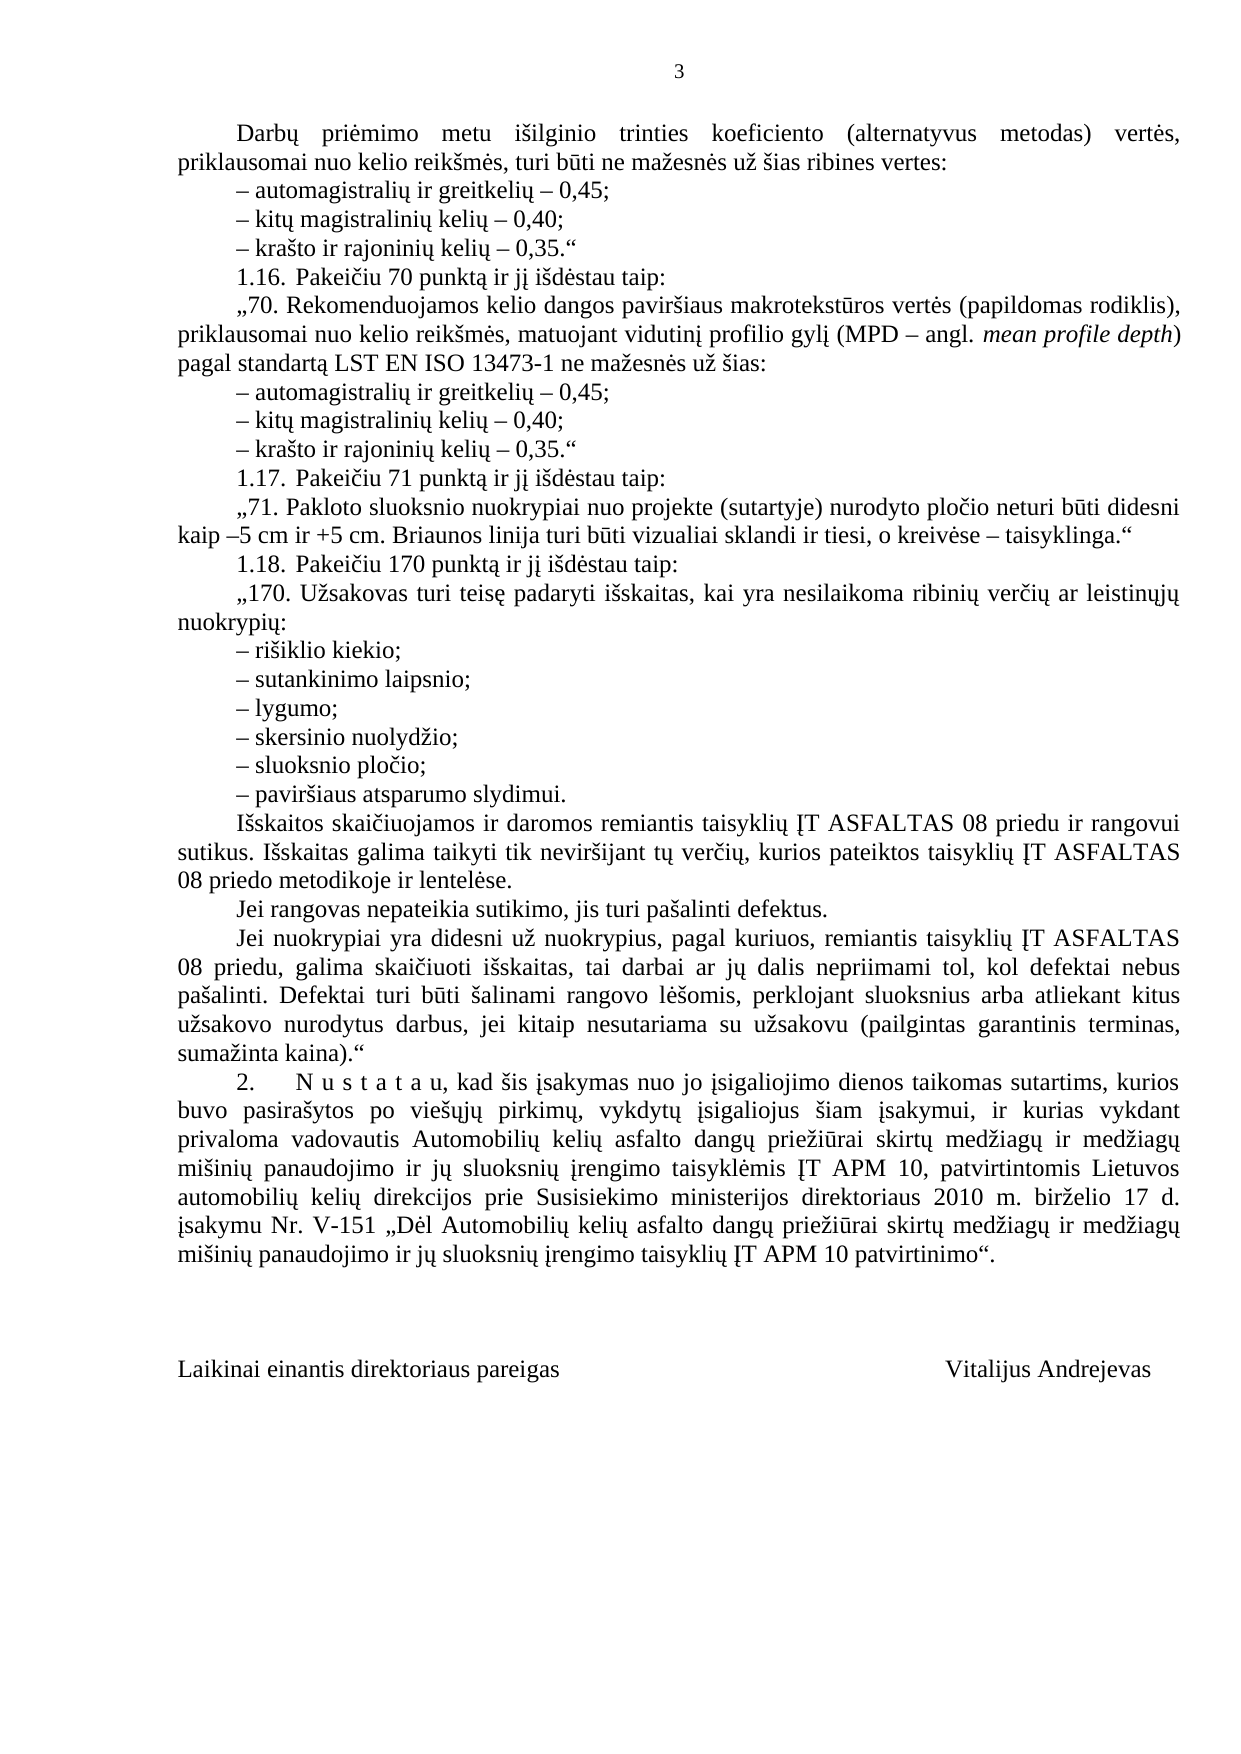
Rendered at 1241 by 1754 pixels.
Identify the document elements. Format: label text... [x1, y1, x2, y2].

text – automagistralių ir greitkelių – 0,45; [177, 176, 1181, 204]
text Jei rangovas nepateikia sutikimo, jis turi pašalinti defektus. [177, 894, 1181, 923]
text „71. Pakloto sluoksnio nuokrypiai nuo projekte (sutartyje) nurodyto pločio neturi būti didesni kaip –5 cm ir +5 cm. Briaunos linija turi būti vizualiai sklandi ir tiesi, o kreivėse – taisyklinga.“ [177, 492, 1181, 549]
text – lygumo; [177, 693, 1181, 722]
text – kitų magistralinių kelių – 0,40; [177, 204, 1181, 233]
text 2. N u s t a t a u, kad šis įsakymas nuo jo įsigaliojimo dienos taikomas sutartims, kurios buvo pasirašytos po viešųjų pirkimų, vykdytų įsigaliojus šiam įsakymui, ir kurias vykdant privaloma vadovautis Automobilių kelių asfalto dangų priežiūrai skirtų medžiagų ir medžiagų mišinių panaudojimo ir jų sluoksnių įrengimo taisyklėmis ĮT APM 10, patvirtintomis Lietuvos automobilių kelių direkcijos prie Susisiekimo ministerijos direktoriaus 2010 m. birželio 17 d. įsakymu Nr. V-151 „Dėl Automobilių kelių asfalto dangų priežiūrai skirtų medžiagų ir medžiagų mišinių panaudojimo ir jų sluoksnių įrengimo taisyklių ĮT APM 10 patvirtinimo“. [177, 1067, 1181, 1268]
text – sutankinimo laipsnio; [177, 664, 1181, 693]
text Darbų priėmimo metu išilginio trinties koeficiento (alternatyvus metodas) vertės, priklausomai nuo kelio reikšmės, turi būti ne mažesnės už šias ribines vertes: [177, 118, 1181, 176]
text 1.18. Pakeičiu 170 punktą ir jį išdėstau taip: [177, 549, 1181, 578]
text „170. Užsakovas turi teisę padaryti išskaitas, kai yra nesilaikoma ribinių verčių ar leistinųjų nuokrypių: [177, 578, 1181, 636]
text – krašto ir rajoninių kelių – 0,35.“ [177, 233, 1181, 262]
text Jei nuokrypiai yra didesni už nuokrypius, pagal kuriuos, remiantis taisyklių ĮT ASFALTAS 08 priedu, galima skaičiuoti išskaitas, tai darbai ar jų dalis nepriimami tol, kol defektai nebus pašalinti. Defektai turi būti šalinami rangovo lėšomis, perklojant sluoksnius arba atliekant kitus užsakovo nurodytus darbus, jei kitaip nesutariama su užsakovu (pailgintas garantinis terminas, sumažinta kaina).“ [177, 923, 1181, 1067]
text 1.16. Pakeičiu 70 punktą ir jį išdėstau taip: [177, 262, 1181, 291]
text – krašto ir rajoninių kelių – 0,35.“ [177, 434, 1181, 463]
text „70. Rekomenduojamos kelio dangos paviršiaus makrotekstūros vertės (papildomas rodiklis), priklausomai nuo kelio reikšmės, matuojant vidutinį profilio gylį (MPD – angl. mean profile depth) pagal standartą LST EN ISO 13473-1 ne mažesnės už šias: [177, 291, 1181, 377]
text – skersinio nuolydžio; [177, 722, 1181, 751]
text – rišiklio kiekio; [177, 636, 1181, 664]
text – paviršiaus atsparumo slydimui. [177, 779, 1181, 808]
text – automagistralių ir greitkelių – 0,45; [177, 377, 1181, 406]
text – kitų magistralinių kelių – 0,40; [177, 406, 1181, 434]
text – sluoksnio pločio; [177, 751, 1181, 779]
text Laikinai einantis direktoriaus pareigas Vitalijus Andrejevas [177, 1354, 1181, 1383]
text Išskaitos skaičiuojamos ir daromos remiantis taisyklių ĮT ASFALTAS 08 priedu ir rangovui sutikus. Išskaitas galima taikyti tik neviršijant tų verčių, kurios pateiktos taisyklių ĮT ASFALTAS 08 priedo metodikoje ir lentelėse. [177, 808, 1181, 894]
text 1.17. Pakeičiu 71 punktą ir jį išdėstau taip: [177, 463, 1181, 492]
